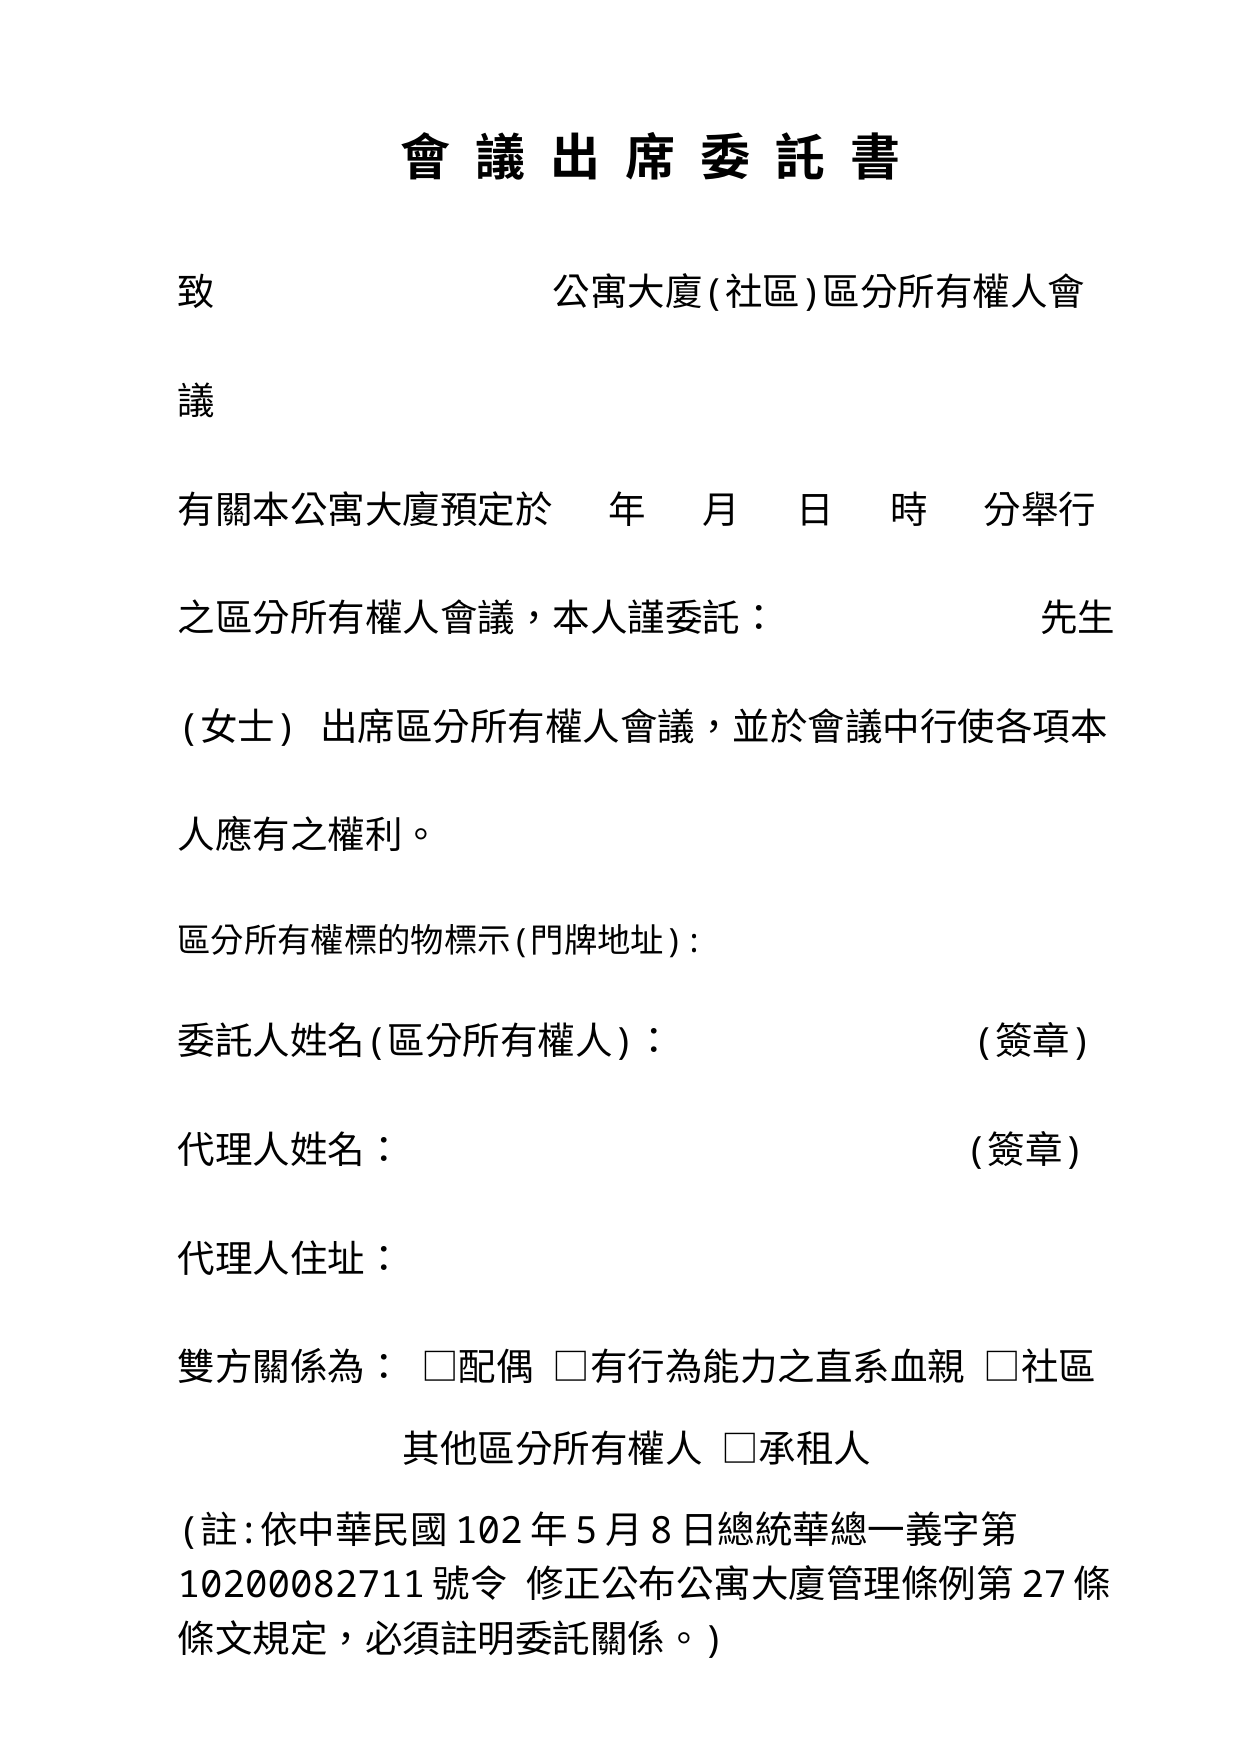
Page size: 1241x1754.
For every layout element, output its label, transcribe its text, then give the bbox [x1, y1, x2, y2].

text 雙方關係為： □配偶 □有行為能力之直系血親 □社區其他區分所有權人 □承租人 [177, 1337, 1122, 1473]
text (註:依中華民國102年5月8日總統華總一義字第10200082711號令 修正公布公寓大廈管理條例第27條條文規定，必須註明委託關係。) [177, 1500, 1122, 1663]
text 代理人姓名： (簽章) [177, 1120, 1122, 1174]
text 有關本公寓大廈預定於 年 月 日 時 分舉行 之區分所有權人會議，本人謹委託： 先生(女士) 出席區分所有權人會議，並於會議中行使各項本人應有之權利。 [177, 479, 1122, 859]
text 委託人姓名(區分所有權人)： (簽章) [177, 1011, 1122, 1065]
text 區分所有權標的物標示(門牌地址): [177, 914, 1122, 962]
text 會 議 出 席 委 託 書 [177, 117, 1122, 190]
text 代理人住址： [177, 1229, 1122, 1283]
text 致 公寓大廈(社區)區分所有權人會議 [177, 262, 1122, 425]
